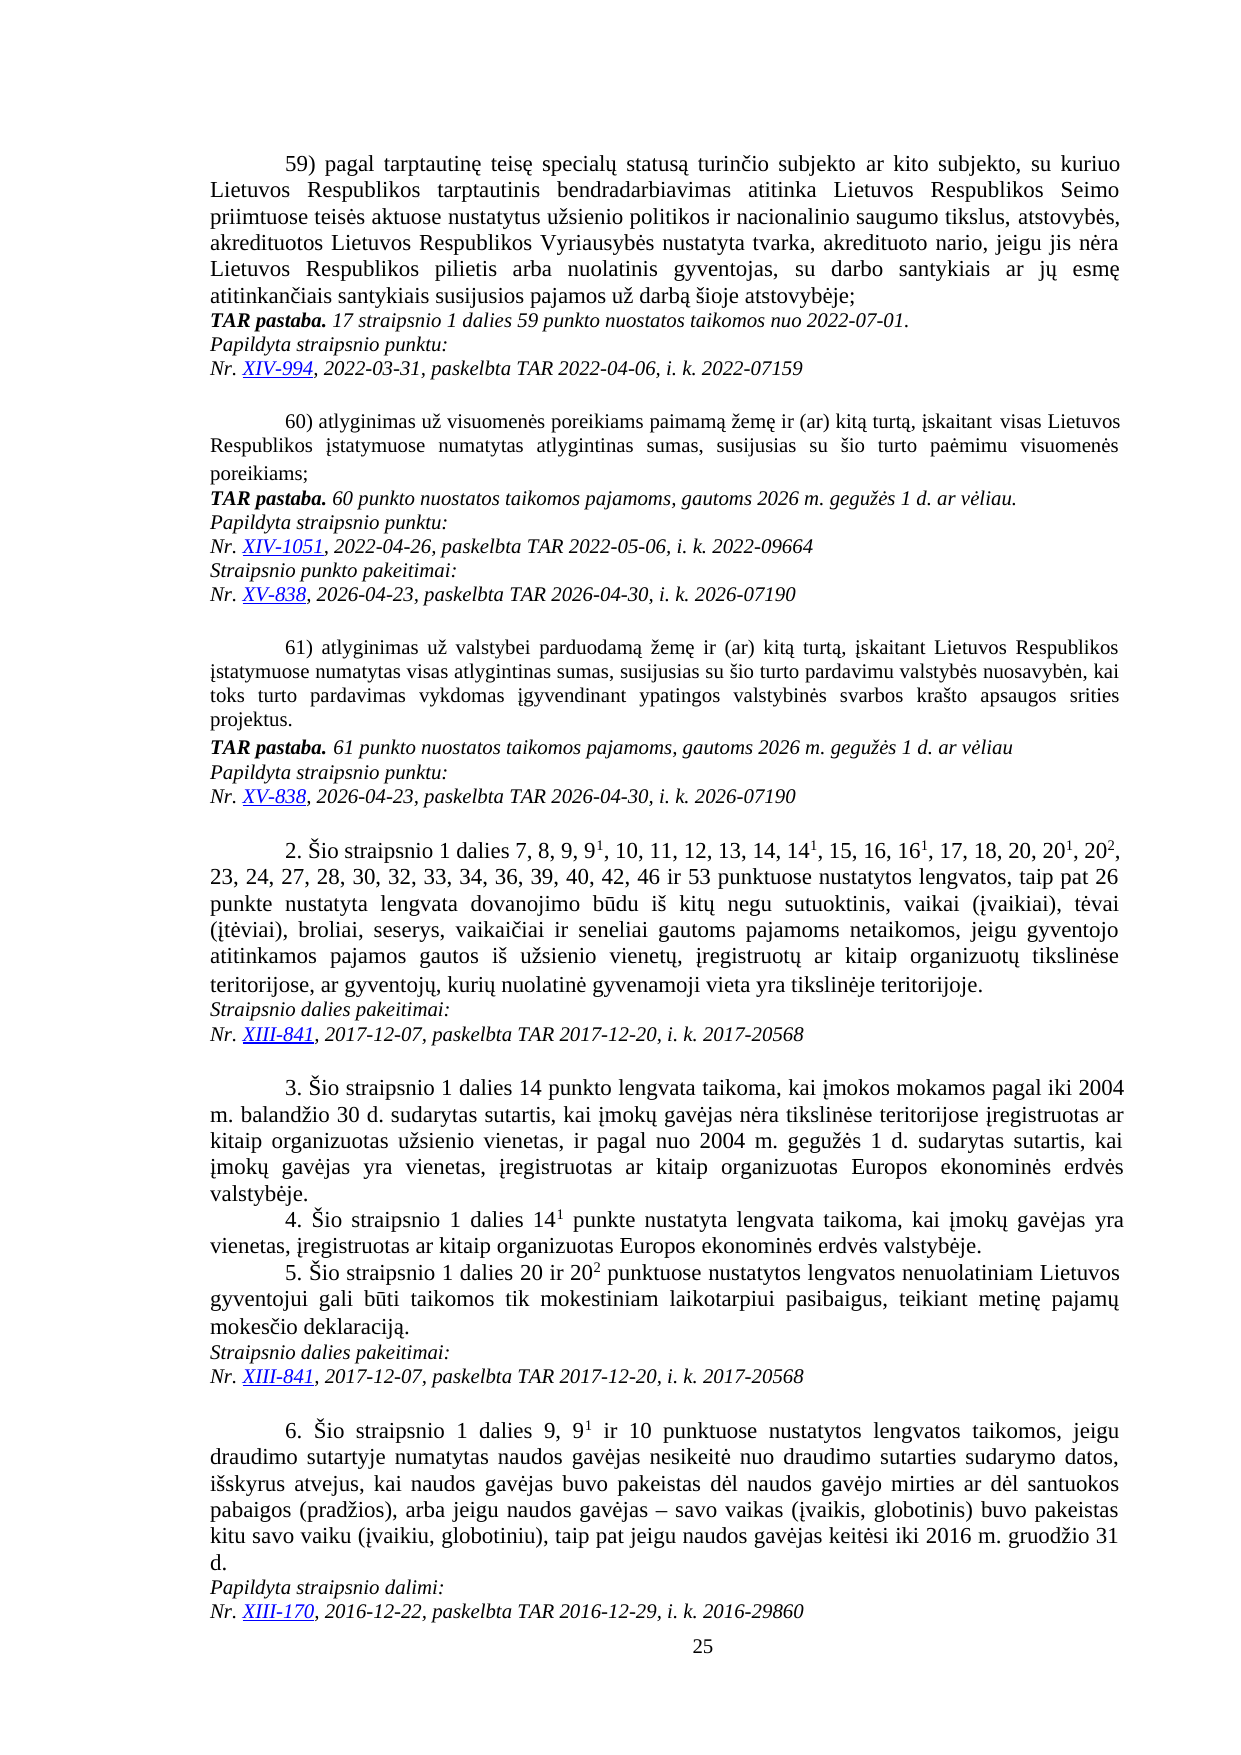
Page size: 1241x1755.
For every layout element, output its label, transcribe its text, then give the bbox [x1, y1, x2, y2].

text 59) pagal tarptautinę teisę specialų statusą turinčio subjekto ar kito subjekto, su kuriuo Lietuvos Respublikos tarptautinis bendradarbiavimas atitinka Lietuvos Respublikos Seimo priimtuose teisės aktuose nustatytus užsienio politikos ir nacionalinio saugumo tikslus, atstovybės, akredituotos Lietuvos Respublikos Vyriausybės nustatyta tvarka, akredituoto nario, jeigu jis nėra Lietuvos Respublikos pilietis arba nuolatinis gyventojas, su darbo santykiais ar jų esmę atitinkančiais santykiais susijusios pajamos už darbą šioje atstovybėje; [210, 150, 1120, 308]
text TAR pastaba. 17 straipsnio 1 dalies 59 punkto nuostatos taikomos nuo 2022-07-01. [210, 308, 1120, 332]
text 61) atlyginimas už valstybei parduodamą žemę ir (ar) kitą turtą, įskaitant Lietuvos Respublikos įstatymuose numatytas visas atlygintinas sumas, susijusias su šio turto pardavimu valstybės nuosavybėn, kai toks turto pardavimas vykdomas įgyvendinant ypatingos valstybinės svarbos krašto apsaugos srities projektus. [210, 635, 1120, 731]
text Nr. XIII-841, 2017-12-07, paskelbta TAR 2017-12-20, i. k. 2017-20568 [210, 1021, 1120, 1046]
text Nr. XIV-994, 2022-03-31, paskelbta TAR 2022-04-06, i. k. 2022-07159 [210, 356, 1120, 380]
text Papildyta straipsnio punktu: [210, 332, 1120, 356]
text Nr. XV-838, 2026-04-23, paskelbta TAR 2026-04-30, i. k. 2026-07190 [210, 784, 1120, 808]
text Papildyta straipsnio punktu: [210, 510, 1120, 534]
text Nr. XIV-1051, 2022-04-26, paskelbta TAR 2022-05-06, i. k. 2022-09664 [210, 534, 1120, 558]
text Straipsnio punkto pakeitimai: [210, 558, 1120, 582]
text Straipsnio dalies pakeitimai: [210, 1340, 1120, 1364]
text TAR pastaba. 61 punkto nuostatos taikomos pajamoms, gautoms 2026 m. gegužės 1 d. ar vėliau [210, 731, 1120, 760]
text Papildyta straipsnio dalimi: [210, 1575, 1120, 1599]
text Nr. XV-838, 2026-04-23, paskelbta TAR 2026-04-30, i. k. 2026-07190 [210, 582, 1120, 606]
text 2. Šio straipsnio 1 dalies 7, 8, 9, 91, 10, 11, 12, 13, 14, 141, 15, 16, 161, 17, 18, 20, 201, 202, 23, 24, 27, 28, 30, 32, 33, 34, 36, 39, 40, 42, 46 ir 53 punktuose nustatytos lengvatos, taip pat 26 punkte nustatyta lengvata dovanojimo būdu iš kitų negu sutuoktinis, vaikai (įvaikiai), tėvai (įtėviai), broliai, seserys, vaikaičiai ir seneliai gautoms pajamoms netaikomos, jeigu gyventojo atitinkamos pajamos gautos iš užsienio vienetų, įregistruotų ar kitaip organizuotų tikslinėse teritorijose, ar gyventojų, kurių nuolatinė gyvenamoji vieta yra tikslinėje teritorijoje. [210, 837, 1120, 997]
text 3. Šio straipsnio 1 dalies 14 punkto lengvata taikoma, kai įmokos mokamos pagal iki 2004 m. balandžio 30 d. sudarytas sutartis, kai įmokų gavėjas nėra tikslinėse teritorijose įregistruotas ar kitaip organizuotas užsienio vienetas, ir pagal nuo 2004 m. gegužės 1 d. sudarytas sutartis, kai įmokų gavėjas yra vienetas, įregistruotas ar kitaip organizuotas Europos ekonominės erdvės valstybėje. [210, 1074, 1126, 1206]
text 5. Šio straipsnio 1 dalies 20 ir 202 punktuose nustatytos lengvatos nenuolatiniam Lietuvos gyventojui gali būti taikomos tik mokestiniam laikotarpiui pasibaigus, teikiant metinę pajamų mokesčio deklaraciją. [210, 1259, 1120, 1340]
text Straipsnio dalies pakeitimai: [210, 997, 1120, 1021]
text Nr. XIII-841, 2017-12-07, paskelbta TAR 2017-12-20, i. k. 2017-20568 [210, 1364, 1120, 1388]
text 4. Šio straipsnio 1 dalies 141 punkte nustatyta lengvata taikoma, kai įmokų gavėjas yra vienetas, įregistruotas ar kitaip organizuotas Europos ekonominės erdvės valstybėje. [210, 1206, 1126, 1259]
text 6. Šio straipsnio 1 dalies 9, 91 ir 10 punktuose nustatytos lengvatos taikomos, jeigu draudimo sutartyje numatytas naudos gavėjas nesikeitė nuo draudimo sutarties sudarymo datos, išskyrus atvejus, kai naudos gavėjas buvo pakeistas dėl naudos gavėjo mirties ar dėl santuokos pabaigos (pradžios), arba jeigu naudos gavėjas – savo vaikas (įvaikis, globotinis) buvo pakeistas kitu savo vaiku (įvaikiu, globotiniu), taip pat jeigu naudos gavėjas keitėsi iki 2016 m. gruodžio 31 d. [210, 1417, 1120, 1575]
text Nr. XIII-170, 2016-12-22, paskelbta TAR 2016-12-29, i. k. 2016-29860 [210, 1599, 1120, 1623]
text 60) atlyginimas už visuomenės poreikiams paimamą žemę ir (ar) kitą turtą, įskaitant visas Lietuvos Respublikos įstatymuose numatytas atlygintinas sumas, susijusias su šio turto paėmimu visuomenės poreikiams; [210, 409, 1120, 486]
text TAR pastaba. 60 punkto nuostatos taikomos pajamoms, gautoms 2026 m. gegužės 1 d. ar vėliau. [210, 486, 1120, 510]
text Papildyta straipsnio punktu: [210, 760, 1120, 784]
